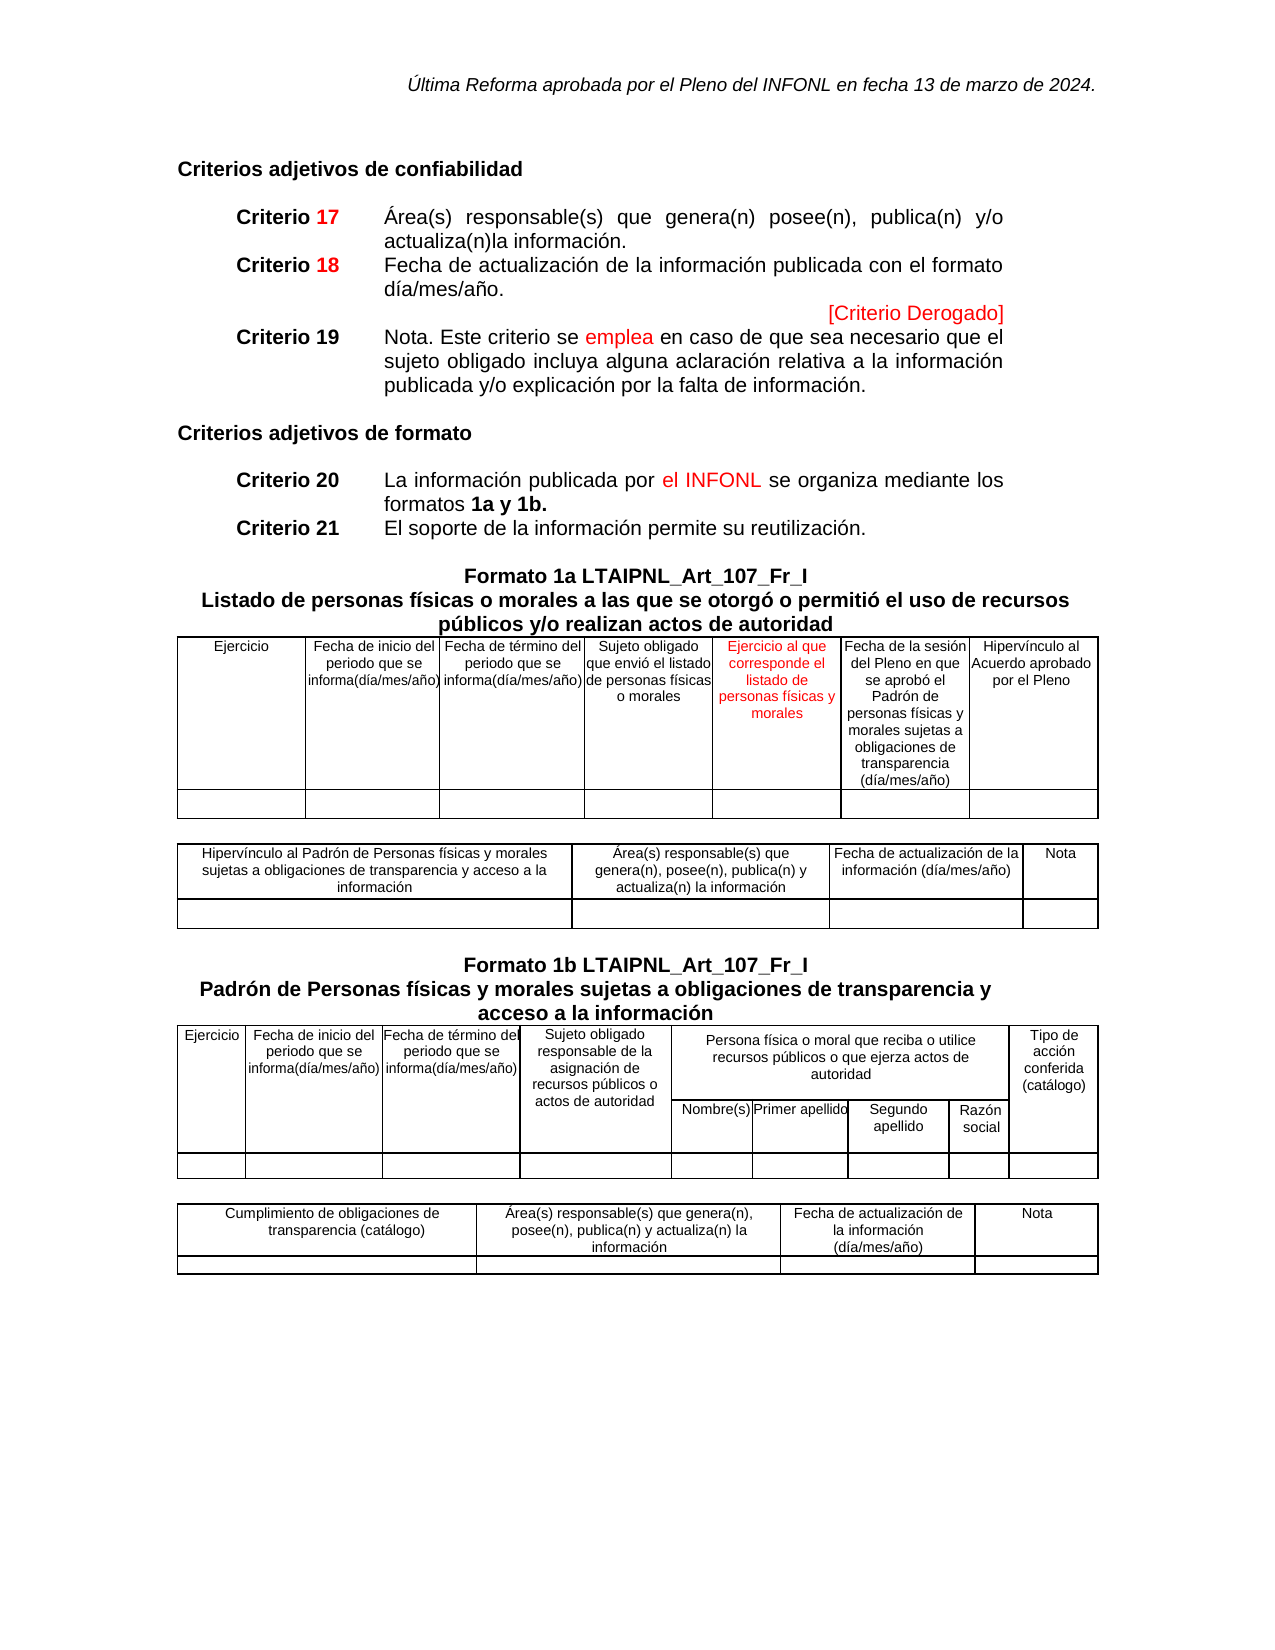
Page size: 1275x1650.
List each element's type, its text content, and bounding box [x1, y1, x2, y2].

table_header Área(s) responsable(s) que genera(n), posee(n), publica(n) y actualiza(n) la información [573, 845, 829, 898]
text Listado de personas físicas o morales a las que se otorgó o permitió el uso de recursos públicos y/o realizan actos de autoridad [177, 588, 1094, 636]
table_cell [849, 1154, 948, 1178]
table_cell [521, 1154, 671, 1178]
table_cell [178, 1154, 245, 1178]
table_cell Razón social [950, 1101, 1008, 1152]
text Criterio 19 Nota. Este criterio se emplea en caso de que sea necesario que el sujeto obligado incluya alguna aclaración relativa a la información publicada y/o explicación por la falta de información. [236, 324, 1004, 396]
table_cell [573, 900, 829, 927]
text Criterio 17 Área(s) responsable(s) que genera(n) posee(n), publica(n) y/o actualiza(n)la información. [236, 205, 1004, 253]
table_cell [753, 1154, 847, 1178]
table_cell [830, 900, 1022, 927]
table_cell [440, 790, 584, 818]
table_cell [781, 1257, 974, 1273]
table_cell [178, 1257, 476, 1273]
table_cell [976, 1257, 1097, 1273]
text Criterios adjetivos de confiabilidad [177, 157, 1098, 181]
table_header Fecha de actualización de la información (día/mes/año) [781, 1205, 974, 1255]
table_header Tipo de acción conferida (catálogo) [1010, 1026, 1097, 1152]
table_header Fecha de actualización de la información (día/mes/año) [830, 845, 1022, 898]
table_cell Segundo apellido [849, 1101, 948, 1152]
table_header Ejercicio [178, 638, 305, 788]
text Criterios adjetivos de formato [177, 420, 1098, 444]
table_cell [1024, 900, 1097, 927]
table_cell [246, 1154, 382, 1178]
table_header Fecha de término del periodo que se informa(día/mes/año) [383, 1026, 519, 1152]
text Criterio 20 La información publicada por el INFONL se organiza mediante los formatos 1a y 1b. [236, 468, 1004, 516]
list Formato 1b LTAIPNL_Art_107_Fr_I [177, 953, 1094, 977]
table_header Ejercicio al que corresponde el listado de personas físicas y morales [713, 638, 840, 788]
text Criterio 18 Fecha de actualización de la información publicada con el formato día/mes/año. [236, 253, 1004, 301]
table_cell [1010, 1154, 1097, 1178]
table_header Hipervínculo al Acuerdo aprobado por el Pleno [970, 638, 1097, 788]
table_cell Primer apellido [753, 1101, 847, 1152]
table_header Fecha de la sesión del Pleno en que se aprobó el Padrón de personas físicas y morales sujetas a obligaciones de transparencia (día/mes/año) [842, 638, 969, 788]
table_header Nota [976, 1205, 1097, 1255]
table_cell [842, 790, 969, 818]
table_header Sujeto obligado responsable de la asignación de recursos públicos o actos de autoridad [521, 1026, 671, 1152]
table_header Ejercicio [178, 1026, 245, 1152]
table_cell [383, 1154, 519, 1178]
table_header Persona física o moral que reciba o utilice recursos públicos o que ejerza actos de autoridad [672, 1026, 1008, 1099]
table_cell [306, 790, 439, 818]
table_header Área(s) responsable(s) que genera(n), posee(n), publica(n) y actualiza(n) la información [477, 1205, 780, 1255]
table_cell [585, 790, 712, 818]
table_cell Nombre(s) [672, 1101, 752, 1152]
table_cell [672, 1154, 752, 1178]
table_cell [950, 1154, 1008, 1178]
text [Criterio Derogado] [236, 301, 1004, 324]
text Padrón de Personas físicas y morales sujetas a obligaciones de transparencia y acceso a la información [177, 977, 1014, 1025]
table_cell [713, 790, 840, 818]
table_cell [178, 790, 305, 818]
table_header Fecha de inicio del periodo que se informa(día/mes/año) [306, 638, 439, 788]
table_header Hipervínculo al Padrón de Personas físicas y morales sujetas a obligaciones de transparencia y acceso a la información [178, 845, 571, 898]
table_header Fecha de término del periodo que se informa(día/mes/año) [440, 638, 584, 788]
text Criterio 21 El soporte de la información permite su reutilización. [236, 516, 1004, 540]
list Formato 1a LTAIPNL_Art_107_Fr_I [177, 564, 1094, 588]
table_cell [477, 1257, 780, 1273]
table_header Sujeto obligado que envió el listado de personas físicas o morales [585, 638, 712, 788]
table_cell [970, 790, 1097, 818]
table_header Cumplimiento de obligaciones de transparencia (catálogo) [178, 1205, 476, 1255]
table_header Nota [1024, 845, 1097, 898]
table_cell [178, 900, 571, 927]
table_header Fecha de inicio del periodo que se informa(día/mes/año) [246, 1026, 382, 1152]
